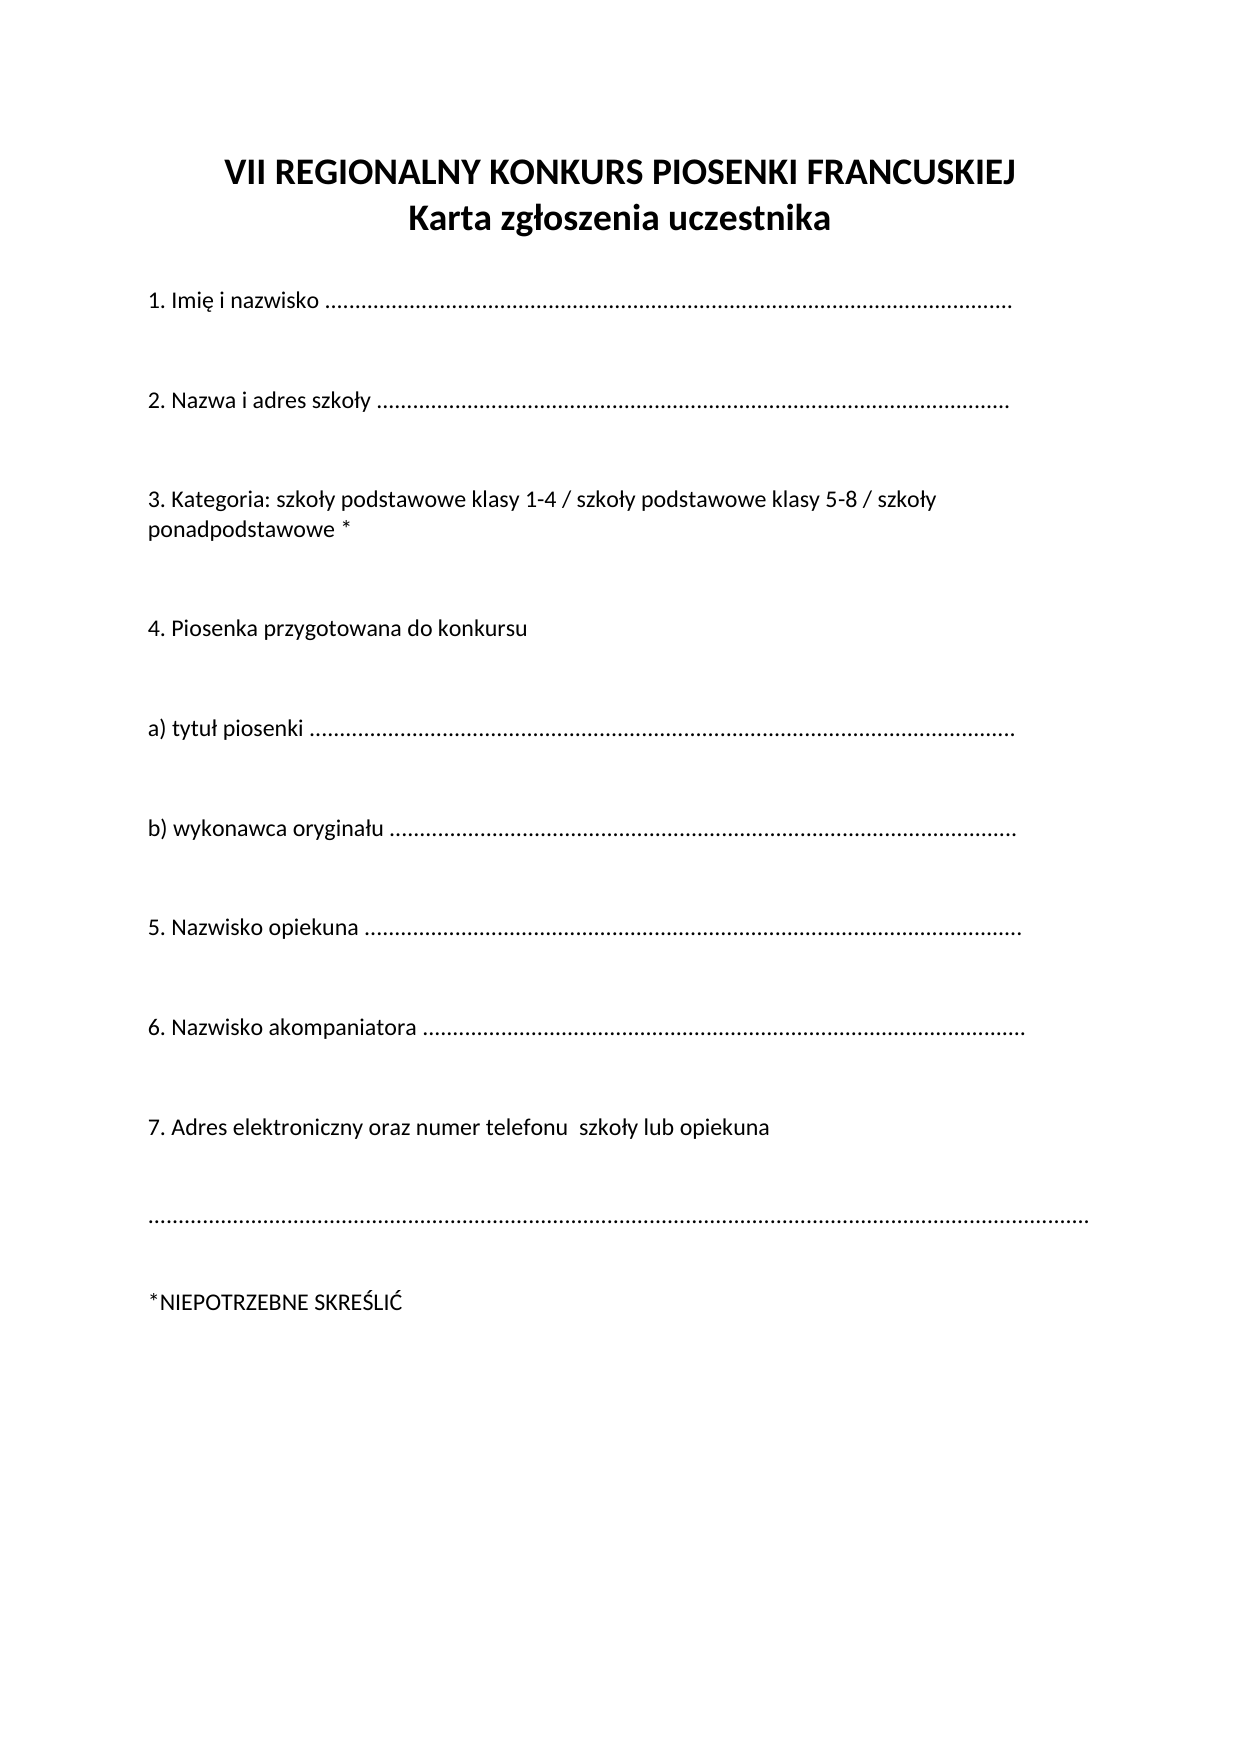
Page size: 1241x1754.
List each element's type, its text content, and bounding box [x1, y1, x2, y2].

text 2. Nazwa i adres szkoły ......................................................................................................... [148, 385, 1093, 414]
text ............................................................................................................................................................ [148, 1200, 1093, 1229]
text 4. Piosenka przygotowana do konkursu [148, 613, 1093, 643]
text Karta zgłoszenia uczestnika [148, 193, 1093, 239]
text 3. Kategoria: szkoły podstawowe klasy 1-4 / szkoły podstawowe klasy 5-8 / szkoły ponadpodstawowe * [148, 484, 1093, 543]
text 1. Imię i nazwisko .................................................................................................................. [148, 285, 1093, 314]
text a) tytuł piosenki ..................................................................................................................... [148, 713, 1093, 742]
text b) wykonawca oryginału ........................................................................................................ [148, 813, 1093, 842]
text 7. Adres elektroniczny oraz numer telefonu szkoły lub opiekuna [148, 1112, 1093, 1141]
text VII REGIONALNY KONKURS PIOSENKI FRANCUSKIEJ [148, 148, 1093, 193]
text 5. Nazwisko opiekuna ............................................................................................................. [148, 912, 1093, 942]
text 6. Nazwisko akompaniatora .................................................................................................... [148, 1012, 1093, 1041]
text *NIEPOTRZEBNE SKREŚLIĆ [148, 1287, 1093, 1317]
